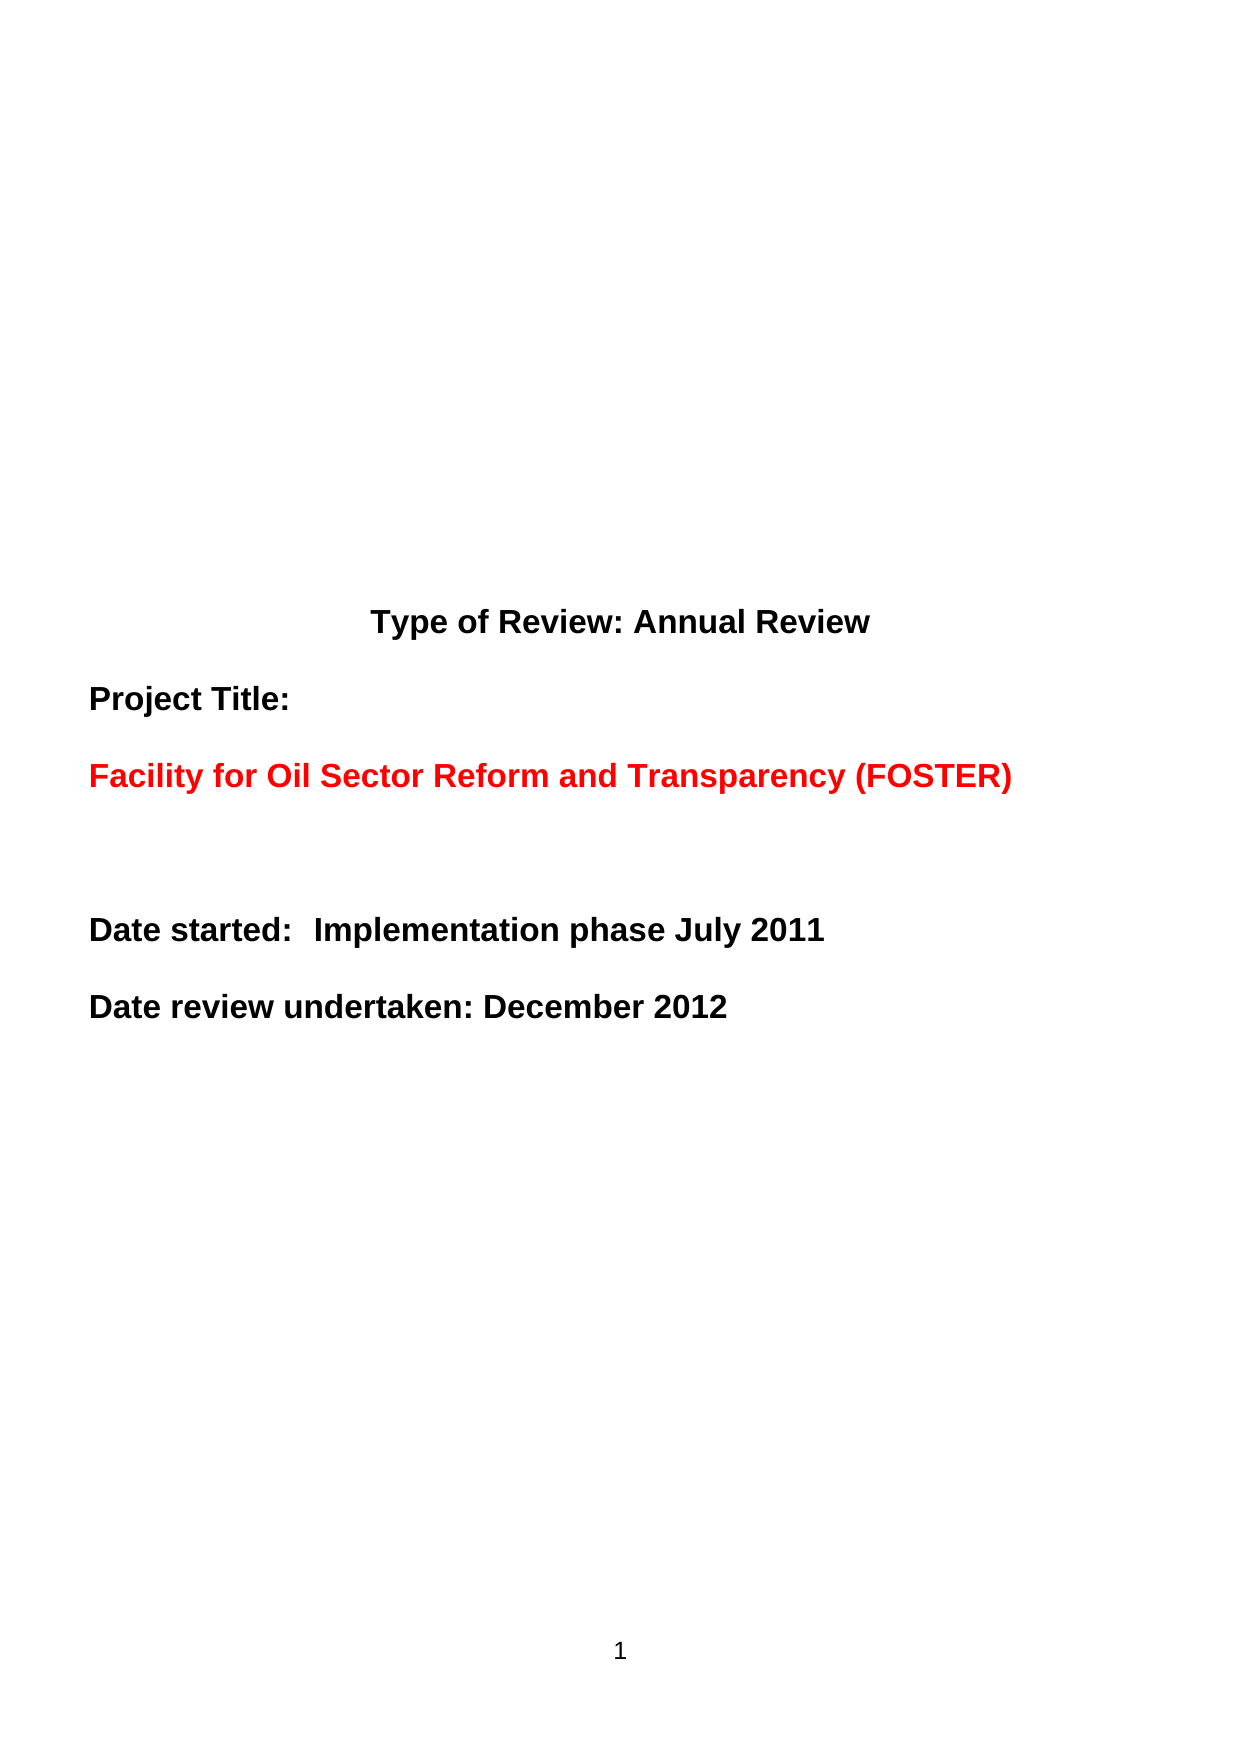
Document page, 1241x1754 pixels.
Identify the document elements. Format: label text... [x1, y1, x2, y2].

text Type of Review: Annual Review [89, 602, 1152, 641]
text Date review undertaken: December 2012 [89, 987, 1152, 1025]
text Project Title: [89, 679, 1152, 718]
text Facility for Oil Sector Reform and Transparency (FOSTER) [89, 756, 1152, 794]
text Date started: Implementation phase July 2011 [89, 910, 1152, 948]
